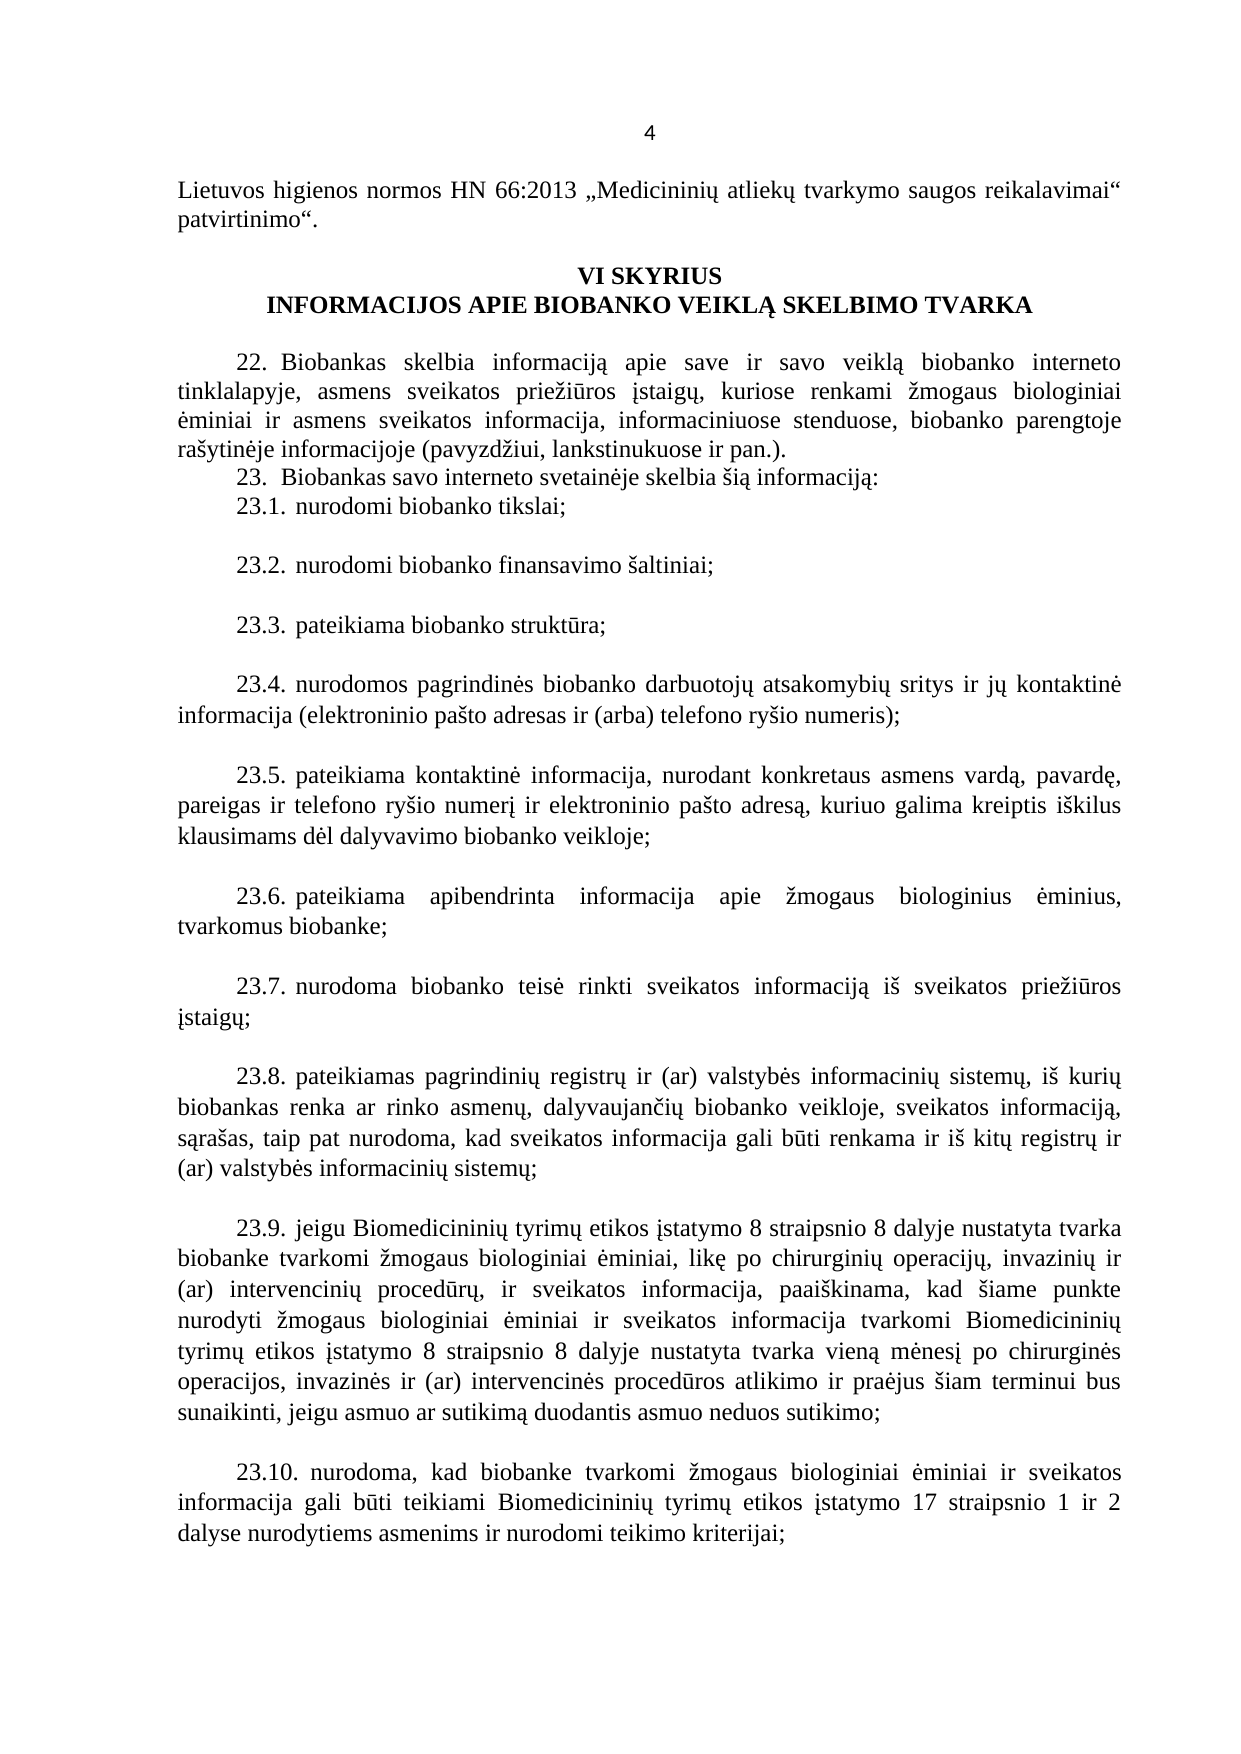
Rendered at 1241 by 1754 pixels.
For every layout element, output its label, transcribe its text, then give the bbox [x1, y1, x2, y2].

text INFORMACIJOS APIE BIOBANKO VEIKLĄ SKELBIMO TVARKA [177, 290, 1122, 319]
text 23.2. nurodomi biobanko finansavimo šaltiniai; [236, 551, 1122, 579]
text 23.6. pateikiama apibendrinta informacija apie žmogaus biologinius ėminius, tvarkomus biobanke; [177, 881, 1122, 940]
text 22. Biobankas skelbia informaciją apie save ir savo veiklą biobanko interneto tinklalapyje, asmens sveikatos priežiūros įstaigų, kuriose renkami žmogaus biologiniai ėminiai ir asmens sveikatos informacija, informaciniuose stenduose, biobanko parengtoje rašytinėje informacijoje (pavyzdžiui, lankstinukuose ir pan.). [177, 347, 1122, 462]
text Lietuvos higienos normos HN 66:2013 „Medicininių atliekų tvarkymo saugos reikalavimai“ patvirtinimo“. [177, 175, 1122, 232]
text 23.10. nurodoma, kad biobanke tvarkomi žmogaus biologiniai ėminiai ir sveikatos informacija gali būti teikiami Biomedicininių tyrimų etikos įstatymo 17 straipsnio 1 ir 2 dalyse nurodytiems asmenims ir nurodomi teikimo kriterijai; [177, 1457, 1122, 1547]
text 23.7. nurodoma biobanko teisė rinkti sveikatos informaciją iš sveikatos priežiūros įstaigų; [177, 971, 1122, 1030]
text 23.5. pateikiama kontaktinė informacija, nurodant konkretaus asmens vardą, pavardę, pareigas ir telefono ryšio numerį ir elektroninio pašto adresą, kuriuo galima kreiptis iškilus klausimams dėl dalyvavimo biobanko veikloje; [177, 760, 1122, 850]
text 23.9. jeigu Biomedicininių tyrimų etikos įstatymo 8 straipsnio 8 dalyje nustatyta tvarka biobanke tvarkomi žmogaus biologiniai ėminiai, likę po chirurginių operacijų, invazinių ir (ar) intervencinių procedūrų, ir sveikatos informacija, paaiškinama, kad šiame punkte nurodyti žmogaus biologiniai ėminiai ir sveikatos informacija tvarkomi Biomedicininių tyrimų etikos įstatymo 8 straipsnio 8 dalyje nustatyta tvarka vieną mėnesį po chirurginės operacijos, invazinės ir (ar) intervencinės procedūros atlikimo ir praėjus šiam terminui bus sunaikinti, jeigu asmuo ar sutikimą duodantis asmuo neduos sutikimo; [177, 1213, 1122, 1426]
text 23.3. pateikiama biobanko struktūra; [236, 610, 1122, 639]
text 23.8. pateikiamas pagrindinių registrų ir (ar) valstybės informacinių sistemų, iš kurių biobankas renka ar rinko asmenų, dalyvaujančių biobanko veikloje, sveikatos informaciją, sąrašas, taip pat nurodoma, kad sveikatos informacija gali būti renkama ir iš kitų registrų ir (ar) valstybės informacinių sistemų; [177, 1061, 1122, 1182]
text 23.1. nurodomi biobanko tikslai; [236, 491, 1122, 520]
text VI SKYRIUS [177, 261, 1122, 290]
text 23.4. nurodomos pagrindinės biobanko darbuotojų atsakomybių sritys ir jų kontaktinė informacija (elektroninio pašto adresas ir (arba) telefono ryšio numeris); [177, 669, 1122, 729]
text 23. Biobankas savo interneto svetainėje skelbia šią informaciją: [177, 462, 1122, 491]
